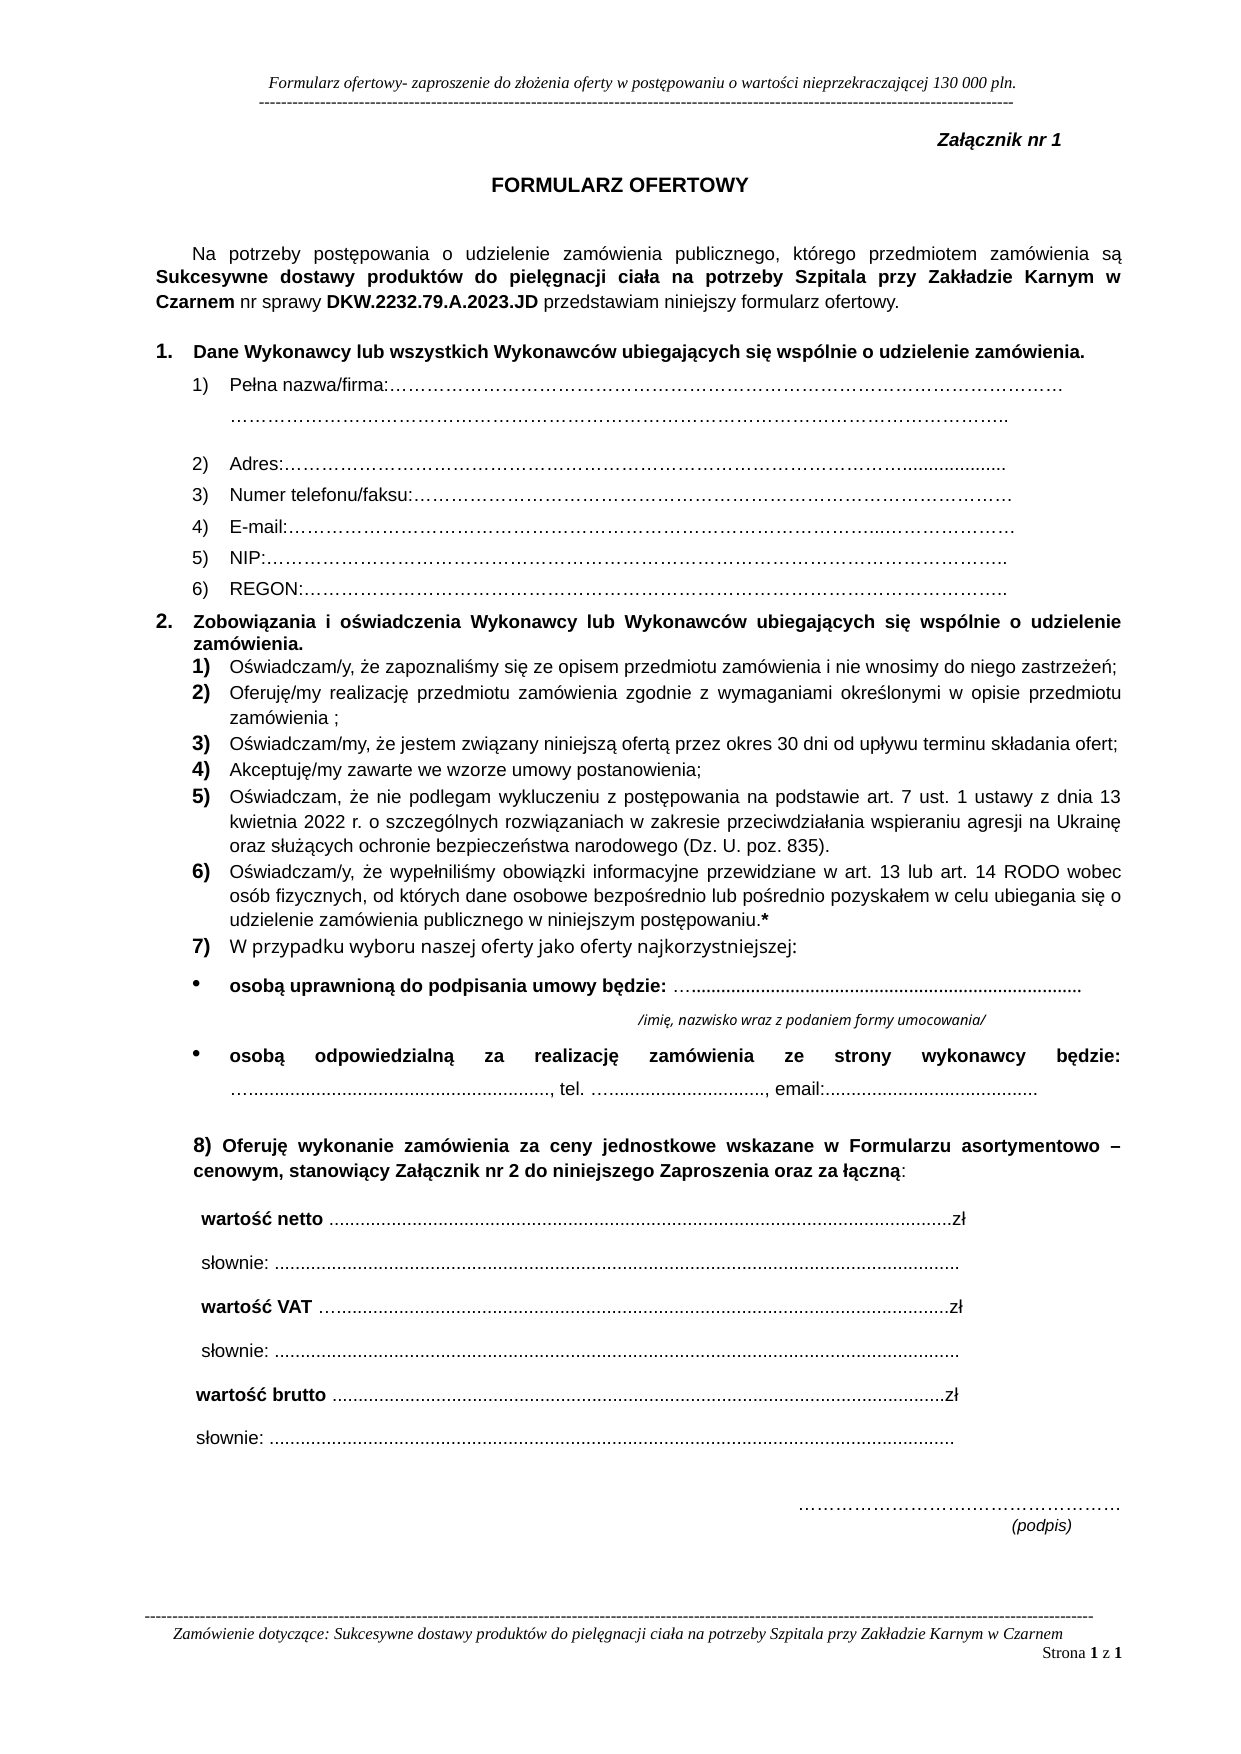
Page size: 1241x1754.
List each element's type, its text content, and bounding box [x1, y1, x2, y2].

list osobą odpowiedzialną za realizację zamówienia ze strony wykonawcy będzie: ….........................................................., tel. ….............................., email:......................................... [192, 1043, 1122, 1099]
list 8) Oferuję wykonanie zamówienia za ceny jednostkowe wskazane w Formularzu asortymentowo – cenowym, stanowiący Załącznik nr 2 do niniejszego Zaproszenia oraz za łączną: [193, 1134, 1122, 1181]
text FORMULARZ OFERTOWY [118, 173, 1122, 196]
list osobą uprawnioną do podpisania umowy będzie: ………..………………………………………………………..…… [192, 972, 1122, 997]
list Numer telefonu/faksu:…………………………………………………………………………………… [192, 485, 1122, 506]
list …………………………………………………………………………………………………………….. [229, 405, 1122, 426]
text ……………………….…………………… (podpis) [118, 1494, 1122, 1536]
list Dane Wykonawcy lub wszystkich Wykonawców ubiegających się wspólnie o udzielenie zamówienia. [156, 339, 1122, 362]
list Oświadczam/y, że wypełniliśmy obowiązki informacyjne przewidziane w art. 13 lub art. 14 RODO wobec osób fizycznych, od których dane osobowe bezpośrednio lub pośrednio pozyskałem w celu ubiegania się o udzielenie zamówienia publicznego w niniejszym postępowaniu.* [192, 859, 1122, 931]
list REGON:………………………………………………………………………………………………….. [192, 579, 1122, 600]
list W przypadku wyboru naszej oferty jako oferty najkorzystniejszej: [192, 934, 1122, 959]
list Pełna nazwa/firma:……………………………………………………………………………………………… [192, 374, 1122, 395]
list Oświadczam/y, że zapoznaliśmy się ze opisem przedmiotu zamówienia i nie wnosimy do niego zastrzeżeń; [192, 654, 1122, 677]
text Załącznik nr 1 [124, 129, 1177, 150]
list Zobowiązania i oświadczenia Wykonawcy lub Wykonawców ubiegających się wspólnie o udzielenie zamówienia. [156, 610, 1122, 654]
text Na potrzeby postępowania o udzielenie zamówienia publicznego, którego przedmiotem zamówienia są Sukcesywne dostawy produktów do pielęgnacji ciała na potrzeby Szpitala przy Zakładzie Karnym w Czarnem nr sprawy DKW.2232.79.A.2023.JD przedstawiam niniejszy formularz ofertowy. [156, 243, 1122, 312]
text wartość netto ........................................................................................................................zł [118, 1208, 1122, 1229]
list Adres:……………………………………………………………………………………….................... [192, 453, 1122, 474]
list Oferuję/my realizację przedmiotu zamówienia zgodnie z wymaganiami określonymi w opisie przedmiotu zamówienia ; [192, 681, 1122, 728]
text wartość VAT …......................................................................................................................zł [118, 1296, 1122, 1317]
text słownie: .................................................................................................................................... [118, 1252, 1122, 1273]
text słownie: .................................................................................................................................... [118, 1428, 1122, 1449]
list NIP:……………………………………………………………………………………………………….. [192, 547, 1122, 568]
list E-mail:…………………………………………………………………………………...………………… [192, 516, 1122, 537]
list Akceptuję/my zawarte we wzorze umowy postanowienia; [192, 758, 1122, 781]
text wartość brutto ......................................................................................................................zł [118, 1384, 1122, 1405]
list Oświadczam, że nie podlegam wykluczeniu z postępowania na podstawie art. 7 ust. 1 ustawy z dnia 13 kwietnia 2022 r. o szczególnych rozwiązaniach w zakresie przeciwdziałania wspieraniu agresji na Ukrainę oraz służących ochronie bezpieczeństwa narodowego (Dz. U. poz. 835). [192, 785, 1122, 856]
list Oświadczam/my, że jestem związany niniejszą ofertą przez okres 30 dni od upływu terminu składania ofert; [192, 731, 1122, 754]
list /imię, nazwisko wraz z podaniem formy umocowania/ [192, 1010, 1122, 1030]
text słownie: .................................................................................................................................... [118, 1340, 1122, 1361]
